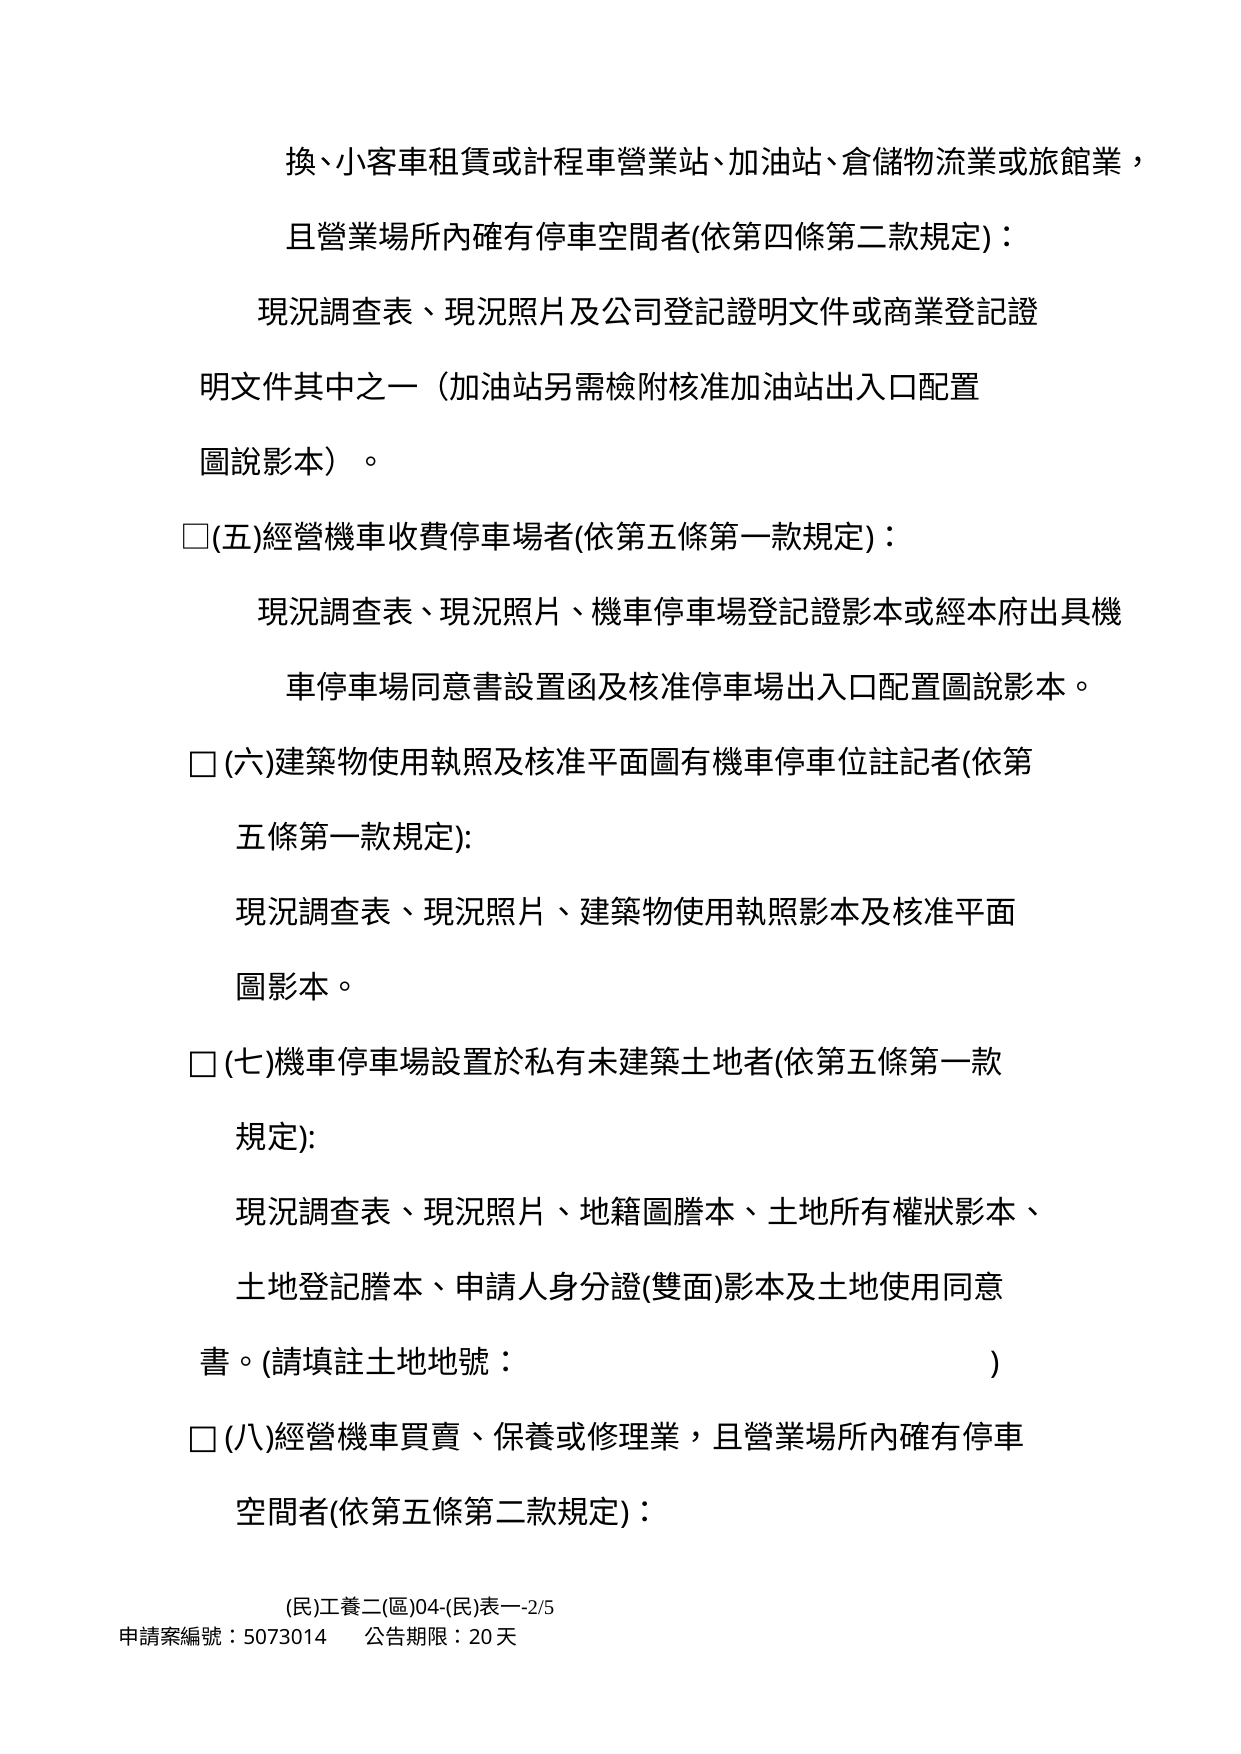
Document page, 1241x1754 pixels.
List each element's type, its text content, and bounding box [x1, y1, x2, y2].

list (八)經營機車買賣、保養或修理業，且營業場所內確有停車 [187, 1398, 1122, 1473]
text 現況調查表、現況照片、地籍圖謄本、土地所有權狀影本、 [187, 1173, 1122, 1248]
text 現況調查表、現況照片、機車停車場登記證影本或經本府出具機車停車場同意書設置函及核准停車場出入口配置圖說影本。 [118, 573, 1122, 723]
text 空間者(依第五條第二款規定)： [187, 1473, 1122, 1548]
list (七)機車停車場設置於私有未建築土地者(依第五條第一款 [187, 1023, 1122, 1098]
text 圖影本。 [187, 948, 1122, 1023]
text 現況調查表、現況照片及公司登記證明文件或商業登記證 [118, 273, 1122, 348]
text 書。(請填註土地地號： ) [118, 1323, 1122, 1398]
text 五條第一款規定): [187, 798, 1122, 873]
text □(五)經營機車收費停車場者(依第五條第一款規定)： [118, 498, 1122, 573]
text □(四)經營汽車買賣、保養、修理、裝潢、美容、清洗、車輪定位、輪胎更換、小客車租賃或計程車營業站、加油站、倉儲物流業或旅館業，且營業場所內確有停車空間者(依第四條第二款規定)： [118, 123, 1122, 273]
text 規定): [187, 1098, 1122, 1173]
text 明文件其中之一（加油站另需檢附核准加油站出入口配置 [118, 348, 1122, 423]
text 土地登記謄本、申請人身分證(雙面)影本及土地使用同意 [187, 1248, 1122, 1323]
text 現況調查表、現況照片、建築物使用執照影本及核准平面 [187, 873, 1122, 948]
list (六)建築物使用執照及核准平面圖有機車停車位註記者(依第 [187, 723, 1122, 798]
text 圖說影本）。 [118, 423, 1122, 498]
